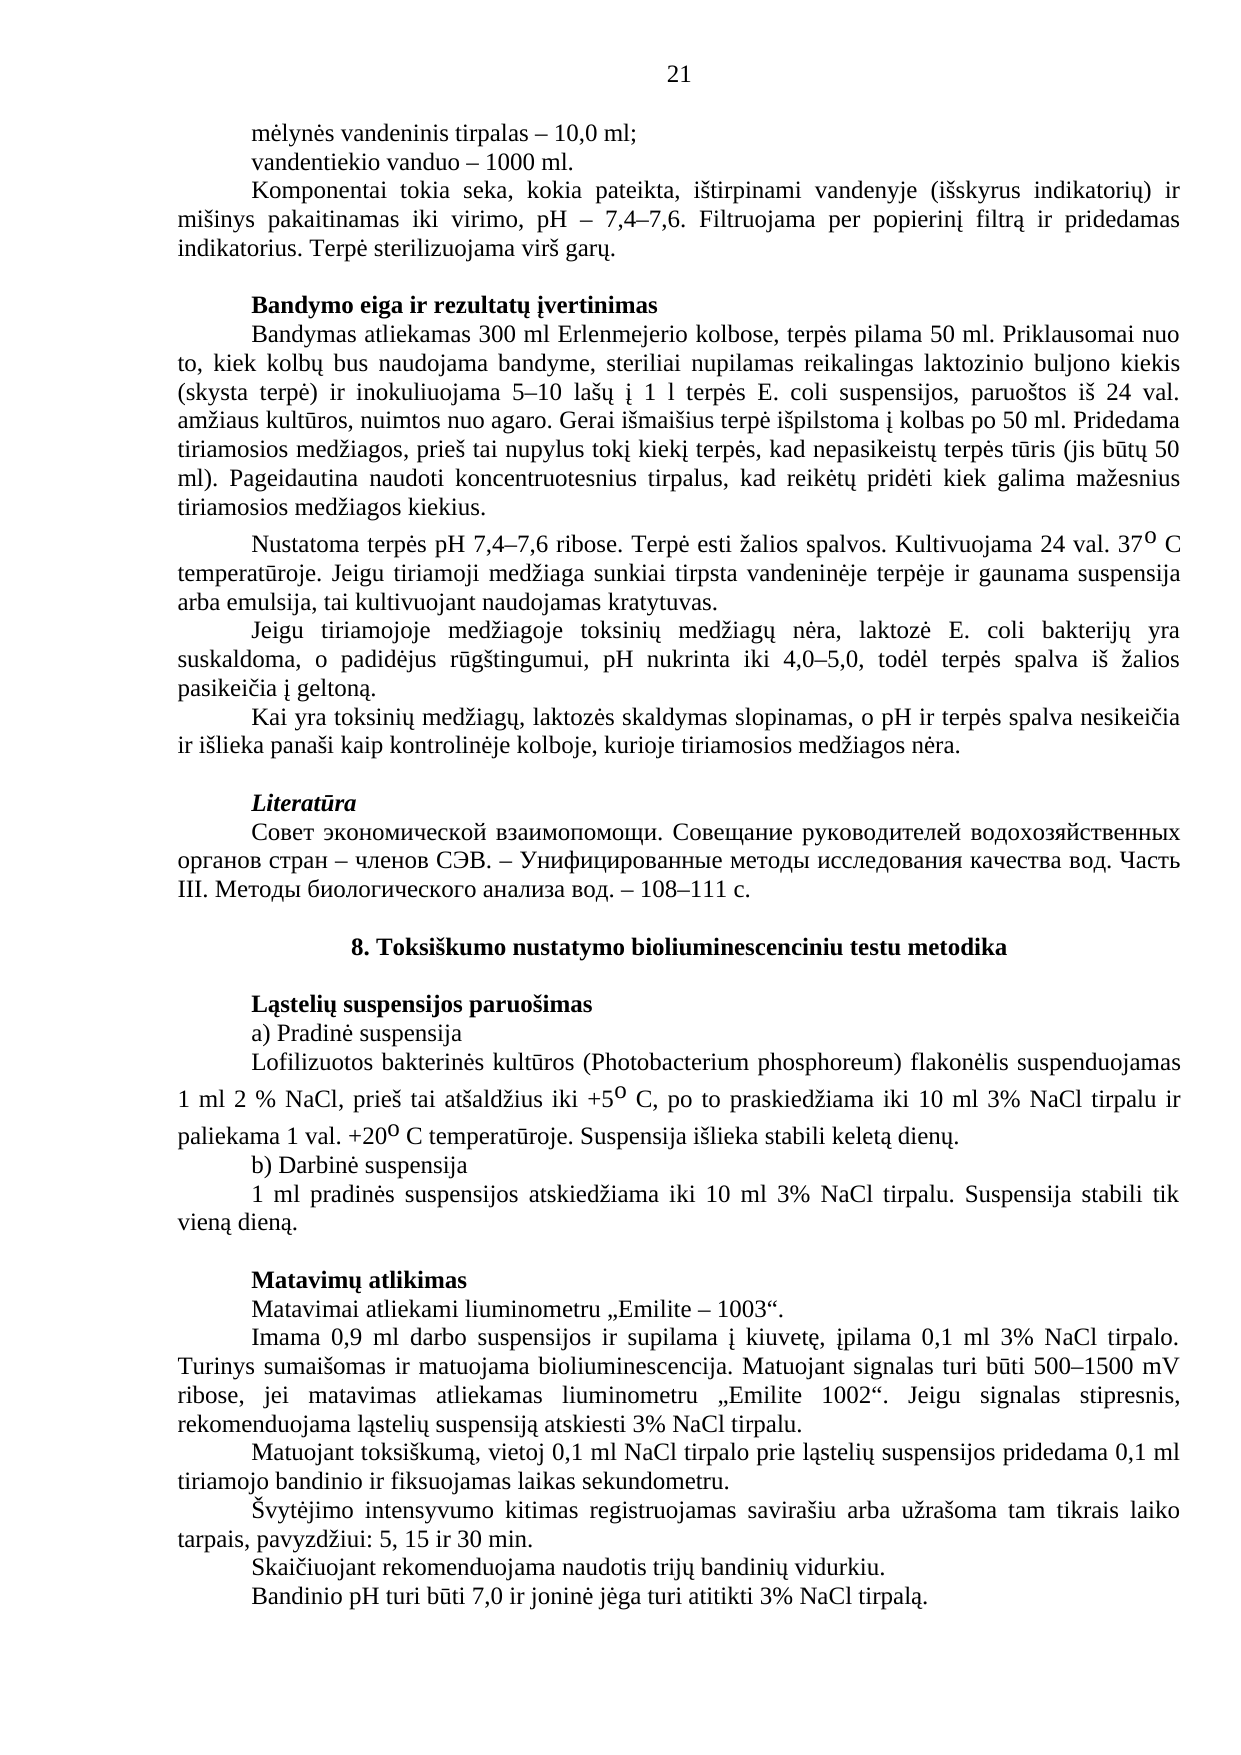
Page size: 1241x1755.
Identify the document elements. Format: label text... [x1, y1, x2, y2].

text 8. Toksiškumo nustatymo bioliuminescenciniu testu metodika [177, 932, 1181, 960]
text Skaičiuojant rekomenduojama naudotis trijų bandinių vidurkiu. [177, 1552, 1181, 1581]
text Švytėjimo intensyvumo kitimas registruojamas savirašiu arba užrašoma tam tikrais laiko tarpais, pavyzdžiui: 5, 15 ir 30 min. [177, 1495, 1181, 1552]
text Bandinio pH turi būti 7,0 ir joninė jėga turi atitikti 3% NaCl tirpalą. [177, 1581, 1181, 1610]
text Komponentai tokia seka, kokia pateikta, ištirpinami vandenyje (išskyrus indikatorių) ir mišinys pakaitinamas iki virimo, pH – 7,4–7,6. Filtruojama per popierinį filtrą ir pridedamas indikatorius. Terpė sterilizuojama virš garų. [177, 176, 1181, 262]
text a) Pradinė suspensija [177, 1018, 1181, 1047]
text Jeigu tiriamojoje medžiagoje toksinių medžiagų nėra, laktozė E. coli bakterijų yra suskaldoma, o padidėjus rūgštingumui, pH nukrinta iki 4,0–5,0, todėl terpės spalva iš žalios pasikeičia į geltoną. [177, 615, 1181, 702]
text Literatūra [177, 788, 1181, 817]
text vandentiekio vanduo – 1000 ml. [177, 147, 1181, 176]
text 1 ml pradinės suspensijos atskiedžiama iki 10 ml 3% NaCl tirpalu. Suspensija stabili tik vieną dieną. [177, 1179, 1181, 1236]
text Matavimų atlikimas [177, 1265, 1181, 1294]
text Matuojant toksiškumą, vietoj 0,1 ml NaCl tirpalo prie ląstelių suspensijos pridedama 0,1 ml tiriamojo bandinio ir fiksuojamas laikas sekundometru. [177, 1437, 1181, 1495]
text Kai yra toksinių medžiagų, laktozės skaldymas slopinamas, o pH ir terpės spalva nesikeičia ir išlieka panaši kaip kontrolinėje kolboje, kurioje tiriamosios medžiagos nėra. [177, 702, 1181, 759]
text Bandymo eiga ir rezultatų įvertinimas [177, 291, 1181, 319]
text Ląstelių suspensijos paruošimas [177, 989, 1181, 1018]
text Bandymas atliekamas 300 ml Erlenmejerio kolbose, terpės pilama 50 ml. Priklausomai nuo to, kiek kolbų bus naudojama bandyme, steriliai nupilamas reikalingas laktozinio buljono kiekis (skysta terpė) ir inokuliuojama 5–10 lašų į 1 l terpės E. coli suspensijos, paruoštos iš 24 val. amžiaus kultūros, nuimtos nuo agaro. Gerai išmaišius terpė išpilstoma į kolbas po 50 ml. Pridedama tiriamosios medžiagos, prieš tai nupylus tokį kiekį terpės, kad nepasikeistų terpės tūris (jis būtų 50 ml). Pageidautina naudoti koncentruotesnius tirpalus, kad reikėtų pridėti kiek galima mažesnius tiriamosios medžiagos kiekius. [177, 319, 1181, 521]
text Matavimai atliekami liuminometru „Emilite – 1003“. [177, 1294, 1181, 1322]
text b) Darbinė suspensija [177, 1150, 1181, 1179]
text Совет экономической взаимопомощи. Совещание руководителей водохозяйственных органов стран – членов СЭВ. – Унифицированные методы исследования качества вод. Часть III. Методы биологического анализа вод. – 108–111 с. [177, 817, 1181, 903]
text Imama 0,9 ml darbo suspensijos ir supilama į kiuvetę, įpilama 0,1 ml 3% NaCl tirpalo. Turinys sumaišomas ir matuojama bioliuminescencija. Matuojant signalas turi būti 500–1500 mV ribose, jei matavimas atliekamas liuminometru „Emilite 1002“. Jeigu signalas stipresnis, rekomenduojama ląstelių suspensiją atskiesti 3% NaCl tirpalu. [177, 1322, 1181, 1437]
text Lofilizuotos bakterinės kultūros (Photobacterium phosphoreum) flakonėlis suspenduojamas 1 ml 2 % NaCl, prieš tai atšaldžius iki +5o C, po to praskiedžiama iki 10 ml 3% NaCl tirpalu ir paliekama 1 val. +20o C temperatūroje. Suspensija išlieka stabili keletą dienų. [177, 1047, 1181, 1150]
text Nustatoma terpės pH 7,4–7,6 ribose. Terpė esti žalios spalvos. Kultivuojama 24 val. 37o C temperatūroje. Jeigu tiriamoji medžiaga sunkiai tirpsta vandeninėje terpėje ir gaunama suspensija arba emulsija, tai kultivuojant naudojamas kratytuvas. [177, 521, 1181, 615]
text mėlynės vandeninis tirpalas – 10,0 ml; [177, 118, 1181, 147]
